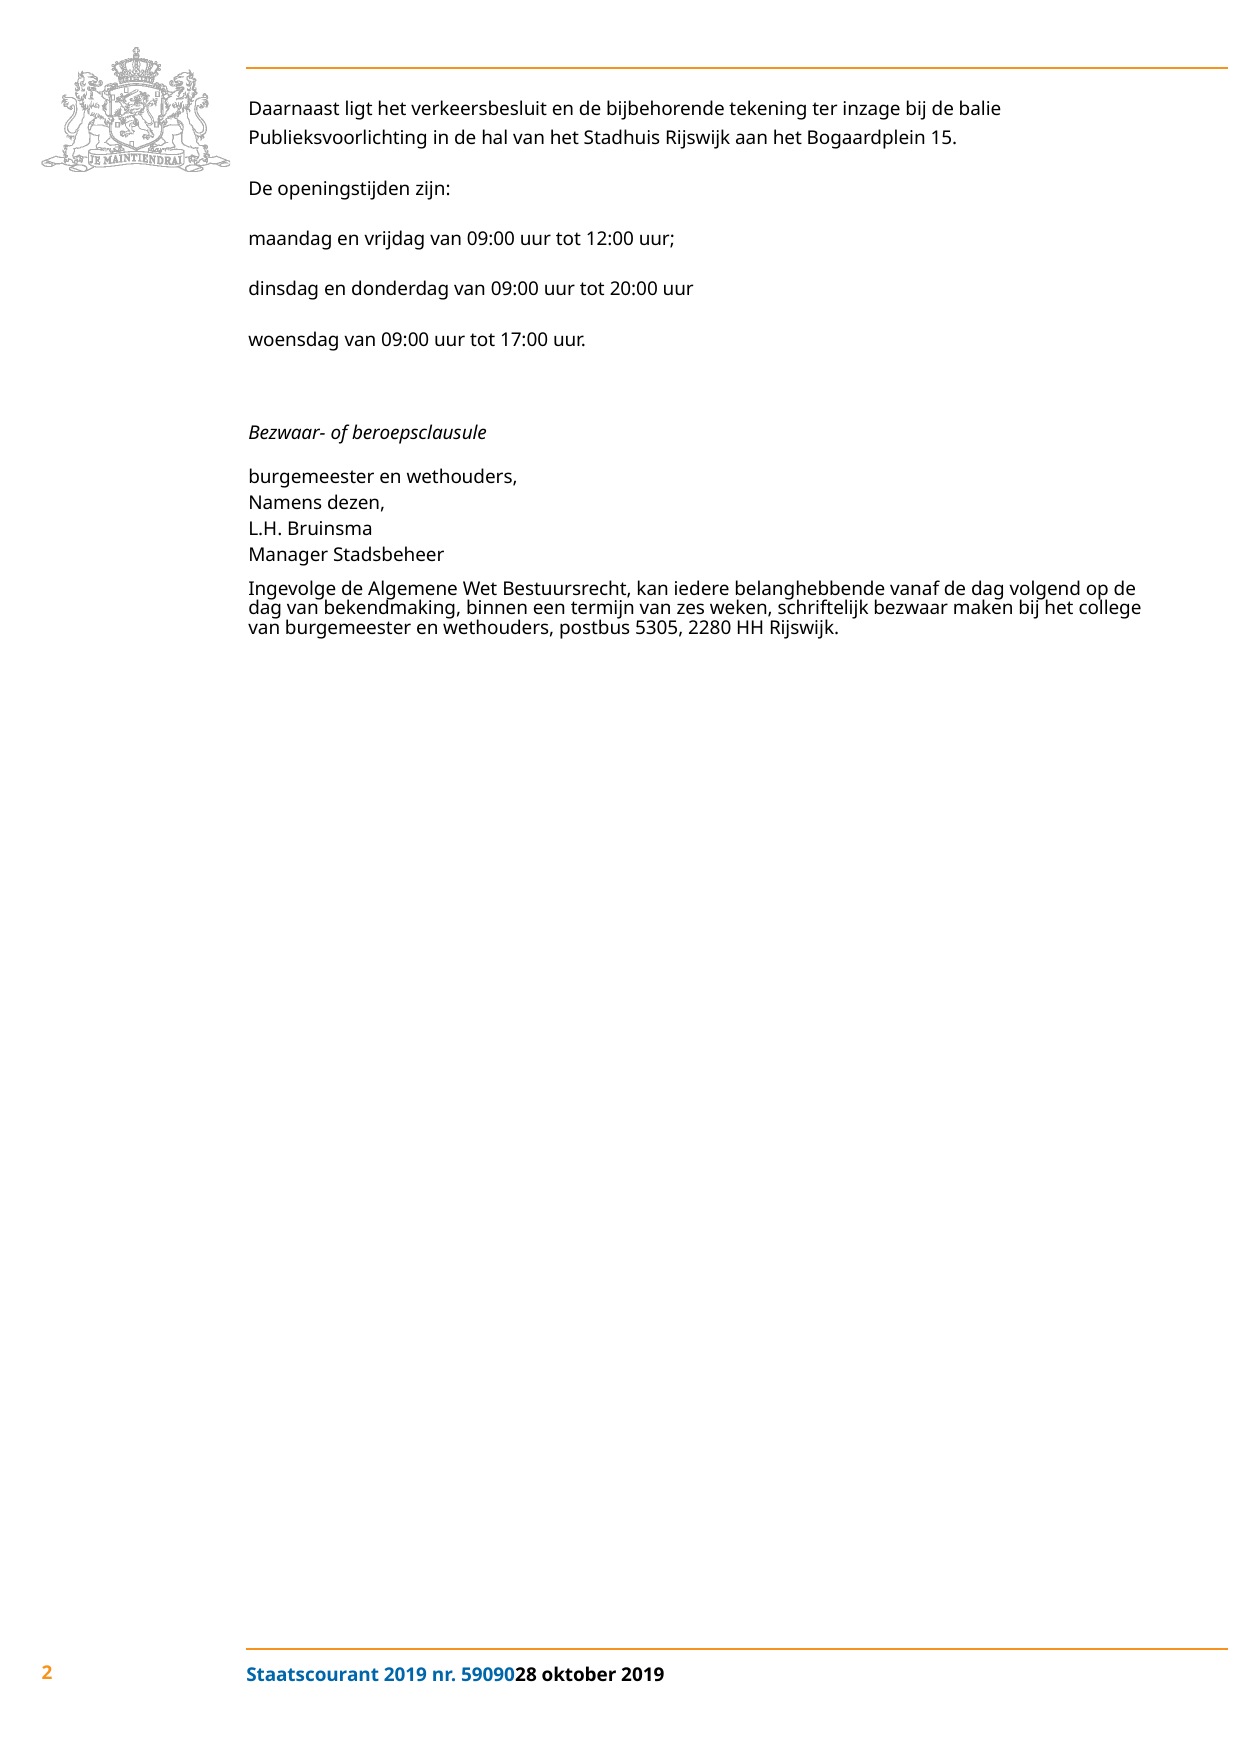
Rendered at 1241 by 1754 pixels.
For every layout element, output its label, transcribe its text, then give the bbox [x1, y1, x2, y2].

text Bezwaar- of beroepsclausule [248, 419, 1152, 445]
picture [41, 47, 231, 172]
text maandag en vrijdag van 09:00 uur tot 12:00 uur; [248, 225, 1152, 251]
text woensdag van 09:00 uur tot 17:00 uur. [248, 326, 1152, 352]
text De openingstijden zijn: [248, 175, 1152, 201]
text Namens dezen, [248, 489, 1152, 515]
text Manager Stadsbeheer [248, 541, 1152, 566]
text Daarnaast ligt het verkeersbesluit en de bijbehorende tekening ter inzage bij de balie Publieksvoorlichting in de hal van het Stadhuis Rijswijk aan het Bogaardplein 15. [248, 95, 1152, 150]
text L.H. Bruinsma [248, 515, 1152, 541]
text burgemeester en wethouders, [248, 463, 1152, 489]
text Ingevolge de Algemene Wet Bestuursrecht, kan iedere belanghebbende vanaf de dag volgend op de dag van bekendmaking, binnen een termijn van zes weken, schriftelijk bezwaar maken bij het college van burgemeester en wethouders, postbus 5305, 2280 HH Rijswijk. [248, 580, 1152, 638]
text dinsdag en donderdag van 09:00 uur tot 20:00 uur [248, 276, 1152, 301]
